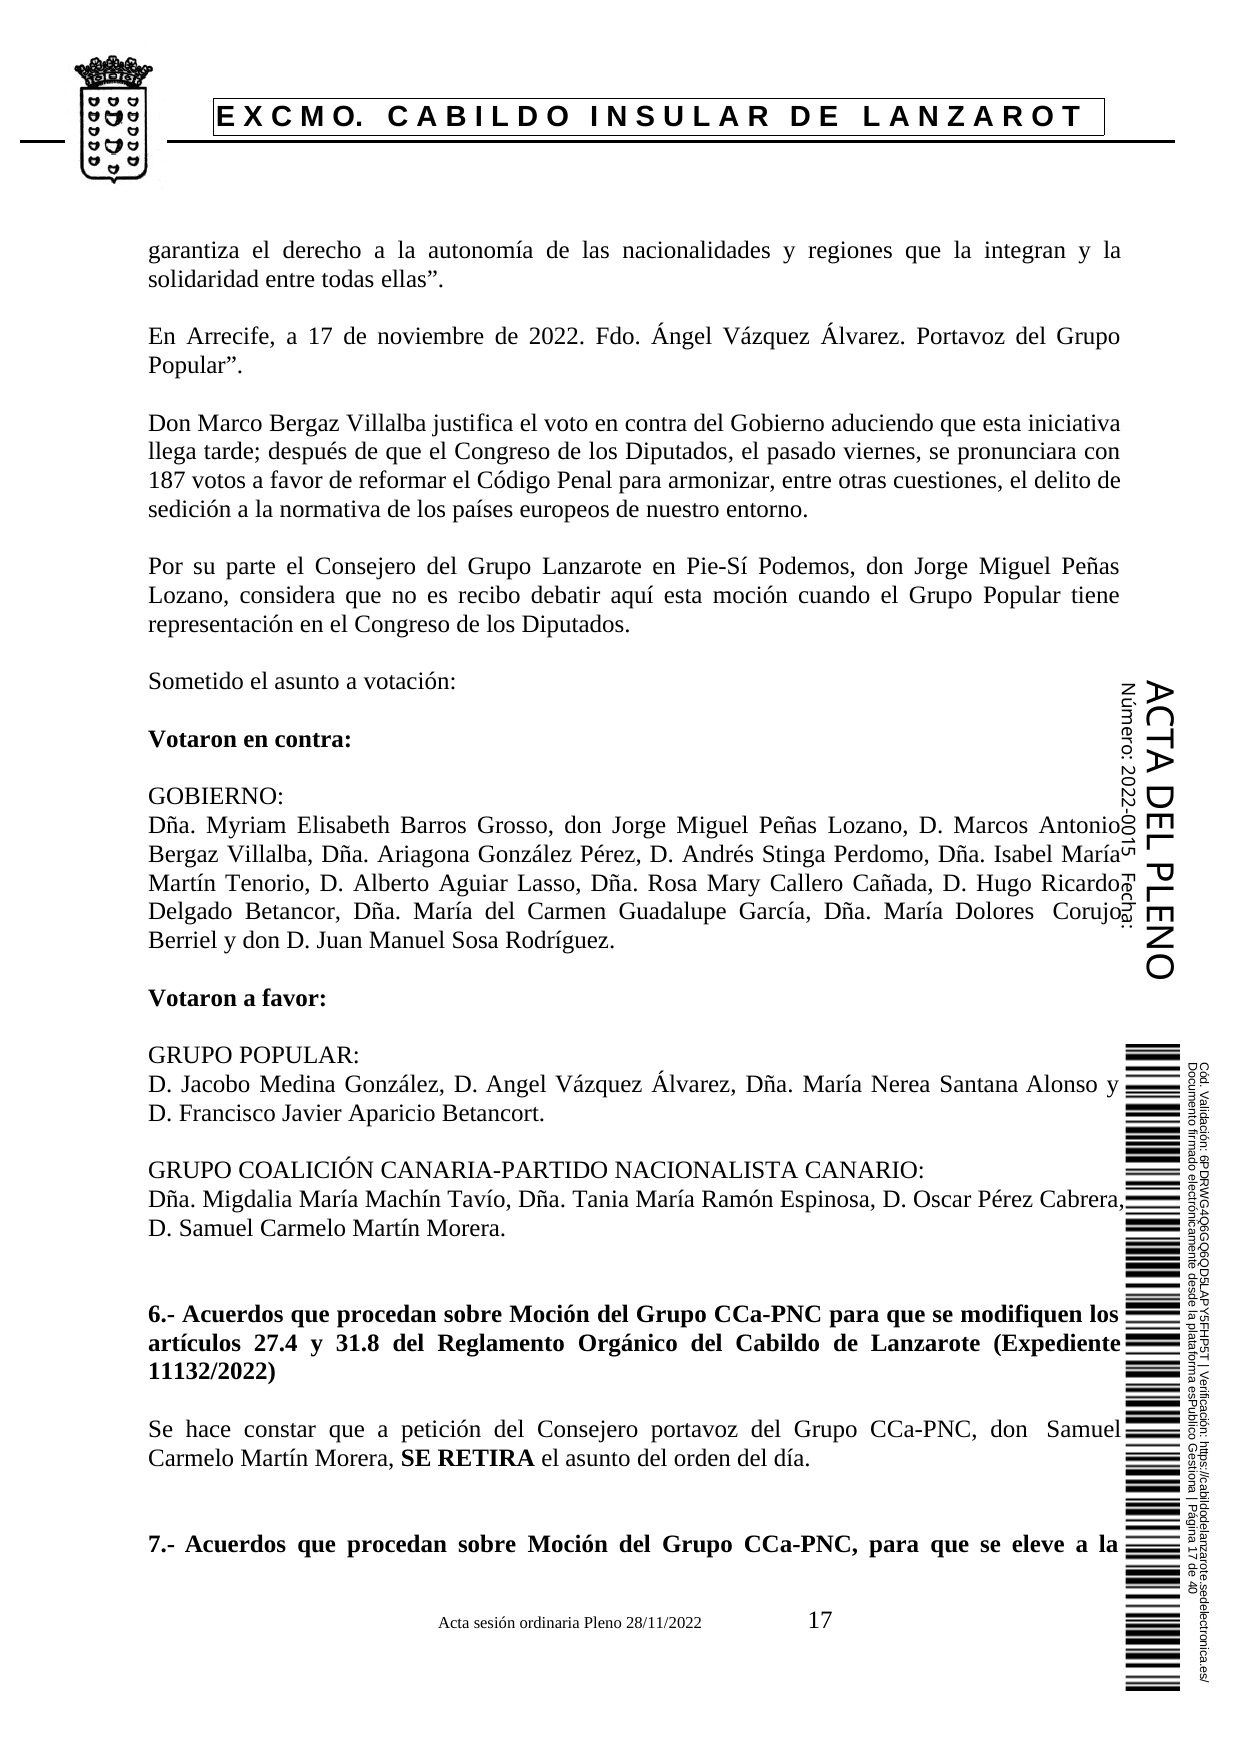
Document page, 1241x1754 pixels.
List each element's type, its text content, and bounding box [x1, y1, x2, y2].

text GRUPO POPULAR: [148, 1040, 1190, 1069]
subtitle Votaron en contra: [148, 724, 1190, 753]
text ACTA DEL PLENO [1149, 710, 1170, 724]
text Don Marco Bergaz Villalba justifica el voto en contra del Gobierno aduciendo que esta iniciativa llega tarde; después de que el Congreso de los Diputados, el pasado viernes, se pronunciara con 187 votos a favor de reformar el Código Penal para armonizar, entre otras cuestiones, el delito de sedición a la normativa de los países europeos de nuestro entorno. [148, 408, 1122, 523]
text Se hace constar que a petición del Consejero portavoz del Grupo CCa-PNC, don Samuel Carmelo Martín Morera, SE RETIRA el asunto del orden del día. [148, 1414, 1121, 1471]
subtitle 7.- Acuerdos que procedan sobre Moción del Grupo CCa-PNC, para que se eleve a la [148, 1529, 1125, 1558]
text ACTA DEL PLENO [1140, 1011, 1183, 1026]
text Cód. Validación: 6PDRWG4Q6GQ6QD5LAPY5FHP5T | Verificación: https://cabildodelanzarote.sedelectronica.es/ Documento firmado electrónicamente desde la plataforma esPublico Gestiona | Página 17 de 40 [1186, 1062, 1211, 1693]
picture [1125, 1044, 1180, 1691]
text Dña. Myriam Elisabeth Barros Grosso, don Jorge Miguel Peñas Lozano, D. Marcos Antonio Bergaz Villalba, Dña. Ariagona González Pérez, D. Andrés Stinga Perdomo, Dña. Isabel María Martín Tenorio, D. Alberto Aguiar Lasso, Dña. Rosa Mary Callero Cañada, D. Hugo Ricardo Delgado Betancor, Dña. María del Carmen Guadalupe García, Dña. María Dolores Corujo Berriel y don D. Juan Manuel Sosa Rodríguez. [148, 810, 1122, 954]
text Acta sesión ordinaria Pleno 28/11/2022 17 [438, 1605, 1125, 1634]
subtitle Votaron a favor: [148, 983, 1190, 1011]
text D. Francisco Javier Aparicio Betancort. [148, 1098, 1125, 1126]
text ACTA DEL PLENO [1140, 810, 1183, 983]
subtitle 6.- Acuerdos que procedan sobre Moción del Grupo CCa-PNC para que se modifiquen los artículos 27.4 y 31.8 del Reglamento Orgánico del Cabildo de Lanzarote (Expediente 11132/2022) [148, 1299, 1121, 1385]
text Sometido el asunto a votación: [148, 666, 1190, 695]
text Dña. Migdalia María Machín Tavío, Dña. Tania María Ramón Espinosa, D. Oscar Pérez Cabrera, [148, 1184, 1125, 1213]
text GOBIERNO: [148, 781, 1190, 810]
text ACTA DEL PLENO [1140, 753, 1183, 781]
picture [65, 39, 167, 193]
text Por su parte el Consejero del Grupo Lanzarote en Pie-Sí Podemos, don Jorge Miguel Peñas Lozano, considera que no es recibo debatir aquí esta moción cuando el Grupo Popular tiene representación en el Congreso de los Diputados. [148, 551, 1121, 638]
text ACTA DEL PLENO [1140, 695, 1183, 724]
text Número: 2022-0015 Fecha: 21/12/2022 [1117, 810, 1140, 983]
text GRUPO COALICIÓN CANARIA-PARTIDO NACIONALISTA CANARIO: [148, 1155, 1125, 1184]
text En Arrecife, a 17 de noviembre de 2022. Fdo. Ángel Vázquez Álvarez. Portavoz del Grupo Popular”. [148, 321, 1122, 379]
text D. Samuel Carmelo Martín Morera. [148, 1213, 1125, 1241]
text garantiza el derecho a la autonomía de las nacionalidades y regiones que la integran y la solidaridad entre todas ellas”. [148, 235, 1122, 293]
text D. Jacobo Medina González, D. Angel Vázquez Álvarez, Dña. María Nerea Santana Alonso y [148, 1069, 1125, 1098]
